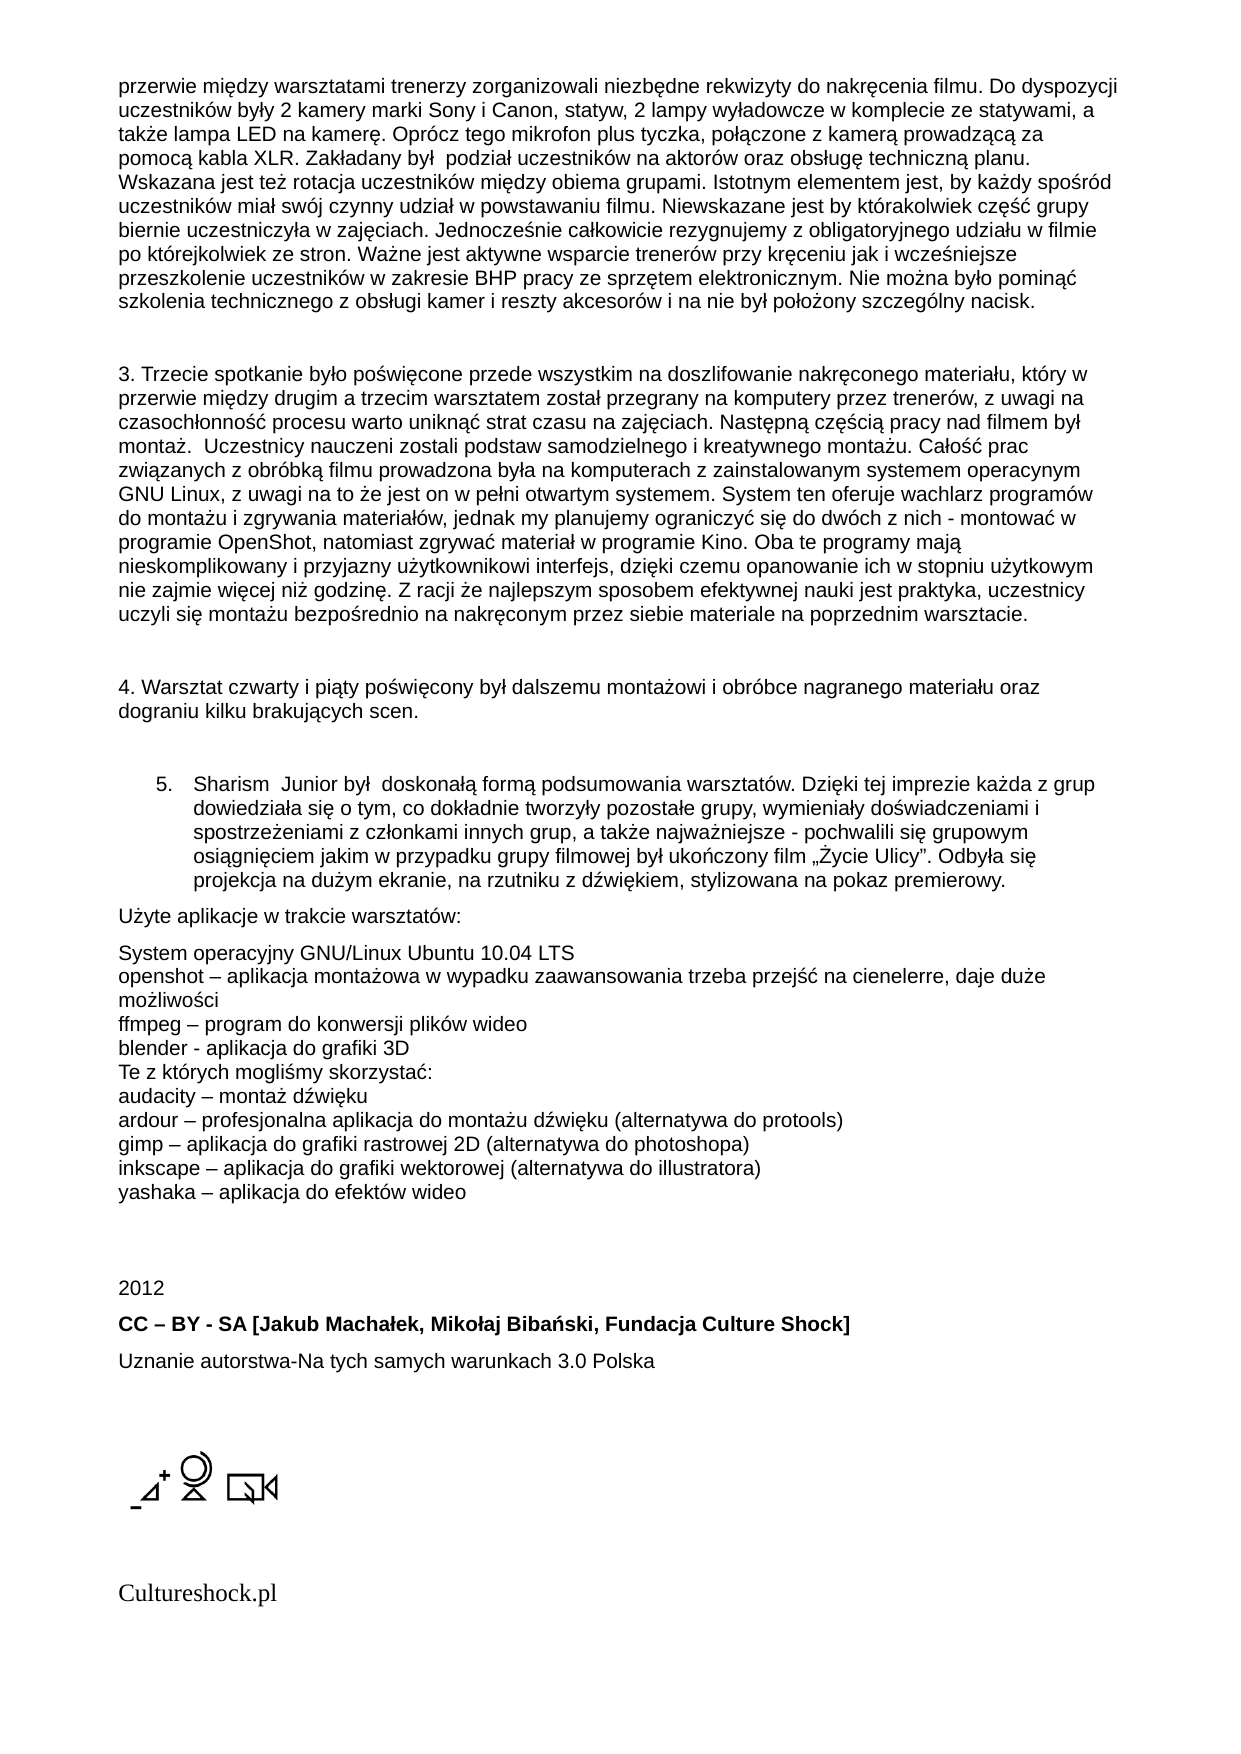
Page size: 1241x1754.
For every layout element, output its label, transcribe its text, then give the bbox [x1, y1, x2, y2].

text System operacyjny GNU/Linux Ubuntu 10.04 LTS [118, 940, 1122, 964]
text blender - aplikacja do grafiki 3D [118, 1036, 1122, 1060]
text gimp – aplikacja do grafiki rastrowej 2D (alternatywa do photoshopa) [118, 1132, 1122, 1156]
text Te z których mogliśmy skorzystać: [118, 1060, 1122, 1084]
text yashaka – aplikacja do efektów wideo [118, 1180, 1122, 1204]
text ffmpeg – program do konwersji plików wideo [118, 1012, 1122, 1036]
text przerwie między warsztatami trenerzy zorganizowali niezbędne rekwizyty do nakręcenia filmu. Do dyspozycji uczestników były 2 kamery marki Sony i Canon, statyw, 2 lampy wyładowcze w komplecie ze statywami, a także lampa LED na kamerę. Oprócz tego mikrofon plus tyczka, połączone z kamerą prowadzącą za pomocą kabla XLR. Zakładany był podział uczestników na aktorów oraz obsługę techniczną planu. Wskazana jest też rotacja uczestników między obiema grupami. Istotnym elementem jest, by każdy spośród uczestników miał swój czynny udział w powstawaniu filmu. Niewskazane jest by którakolwiek część grupy biernie uczestniczyła w zajęciach. Jednocześnie całkowicie rezygnujemy z obligatoryjnego udziału w filmie po którejkolwiek ze stron. Ważne jest aktywne wsparcie trenerów przy kręceniu jak i wcześniejsze przeszkolenie uczestników w zakresie BHP pracy ze sprzętem elektronicznym. Nie można było pominąć szkolenia technicznego z obsługi kamer i reszty akcesorów i na nie był położony szczególny nacisk. [118, 74, 1122, 313]
text inkscape – aplikacja do grafiki wektorowej (alternatywa do illustratora) [118, 1156, 1122, 1180]
text 3. Trzecie spotkanie było poświęcone przede wszystkim na doszlifowanie nakręconego materiału, który w przerwie między drugim a trzecim warsztatem został przegrany na komputery przez trenerów, z uwagi na czasochłonność procesu warto uniknąć strat czasu na zajęciach. Następną częścią pracy nad filmem był montaż. Uczestnicy nauczeni zostali podstaw samodzielnego i kreatywnego montażu. Całość prac związanych z obróbką filmu prowadzona była na komputerach z zainstalowanym systemem operacynym GNU Linux, z uwagi na to że jest on w pełni otwartym systemem. System ten oferuje wachlarz programów do montażu i zgrywania materiałów, jednak my planujemy ograniczyć się do dwóch z nich - montować w programie OpenShot, natomiast zgrywać materiał w programie Kino. Oba te programy mają nieskomplikowany i przyjazny użytkownikowi interfejs, dzięki czemu opanowanie ich w stopniu użytkowym nie zajmie więcej niż godzinę. Z racji że najlepszym sposobem efektywnej nauki jest praktyka, uczestnicy uczyli się montażu bezpośrednio na nakręconym przez siebie materiale na poprzednim warsztacie. [118, 362, 1122, 626]
text audacity – montaż dźwięku [118, 1084, 1122, 1108]
text 4. Warsztat czwarty i piąty poświęcony był dalszemu montażowi i obróbce nagranego materiału oraz dograniu kilku brakujących scen. [118, 675, 1122, 723]
text Uznanie autorstwa-Na tych samych warunkach 3.0 Polska [118, 1349, 1122, 1373]
list Sharism Junior był doskonałą formą podsumowania warsztatów. Dzięki tej imprezie każda z grup dowiedziała się o tym, co dokładnie tworzyły pozostałe grupy, wymieniały doświadczeniami i spostrzeżeniami z członkami innych grup, a także najważniejsze - pochwalili się grupowym osiągnięciem jakim w przypadku grupy filmowej był ukończony film „Życie Ulicy”. Odbyła się projekcja na dużym ekranie, na rzutniku z dźwiękiem, stylizowana na pokaz premierowy. [156, 772, 1122, 891]
text CC – BY - SA [Jakub Machałek, Mikołaj Bibański, Fundacja Culture Shock] [118, 1312, 1122, 1336]
text Użyte aplikacje w trakcie warsztatów: [118, 904, 1122, 928]
text openshot – aplikacja montażowa w wypadku zaawansowania trzeba przejść na cienelerre, daje duże możliwości [118, 964, 1122, 1012]
text 2012 [118, 1276, 1122, 1300]
text ardour – profesjonalna aplikacja do montażu dźwięku (alternatywa do protools) [118, 1108, 1122, 1132]
